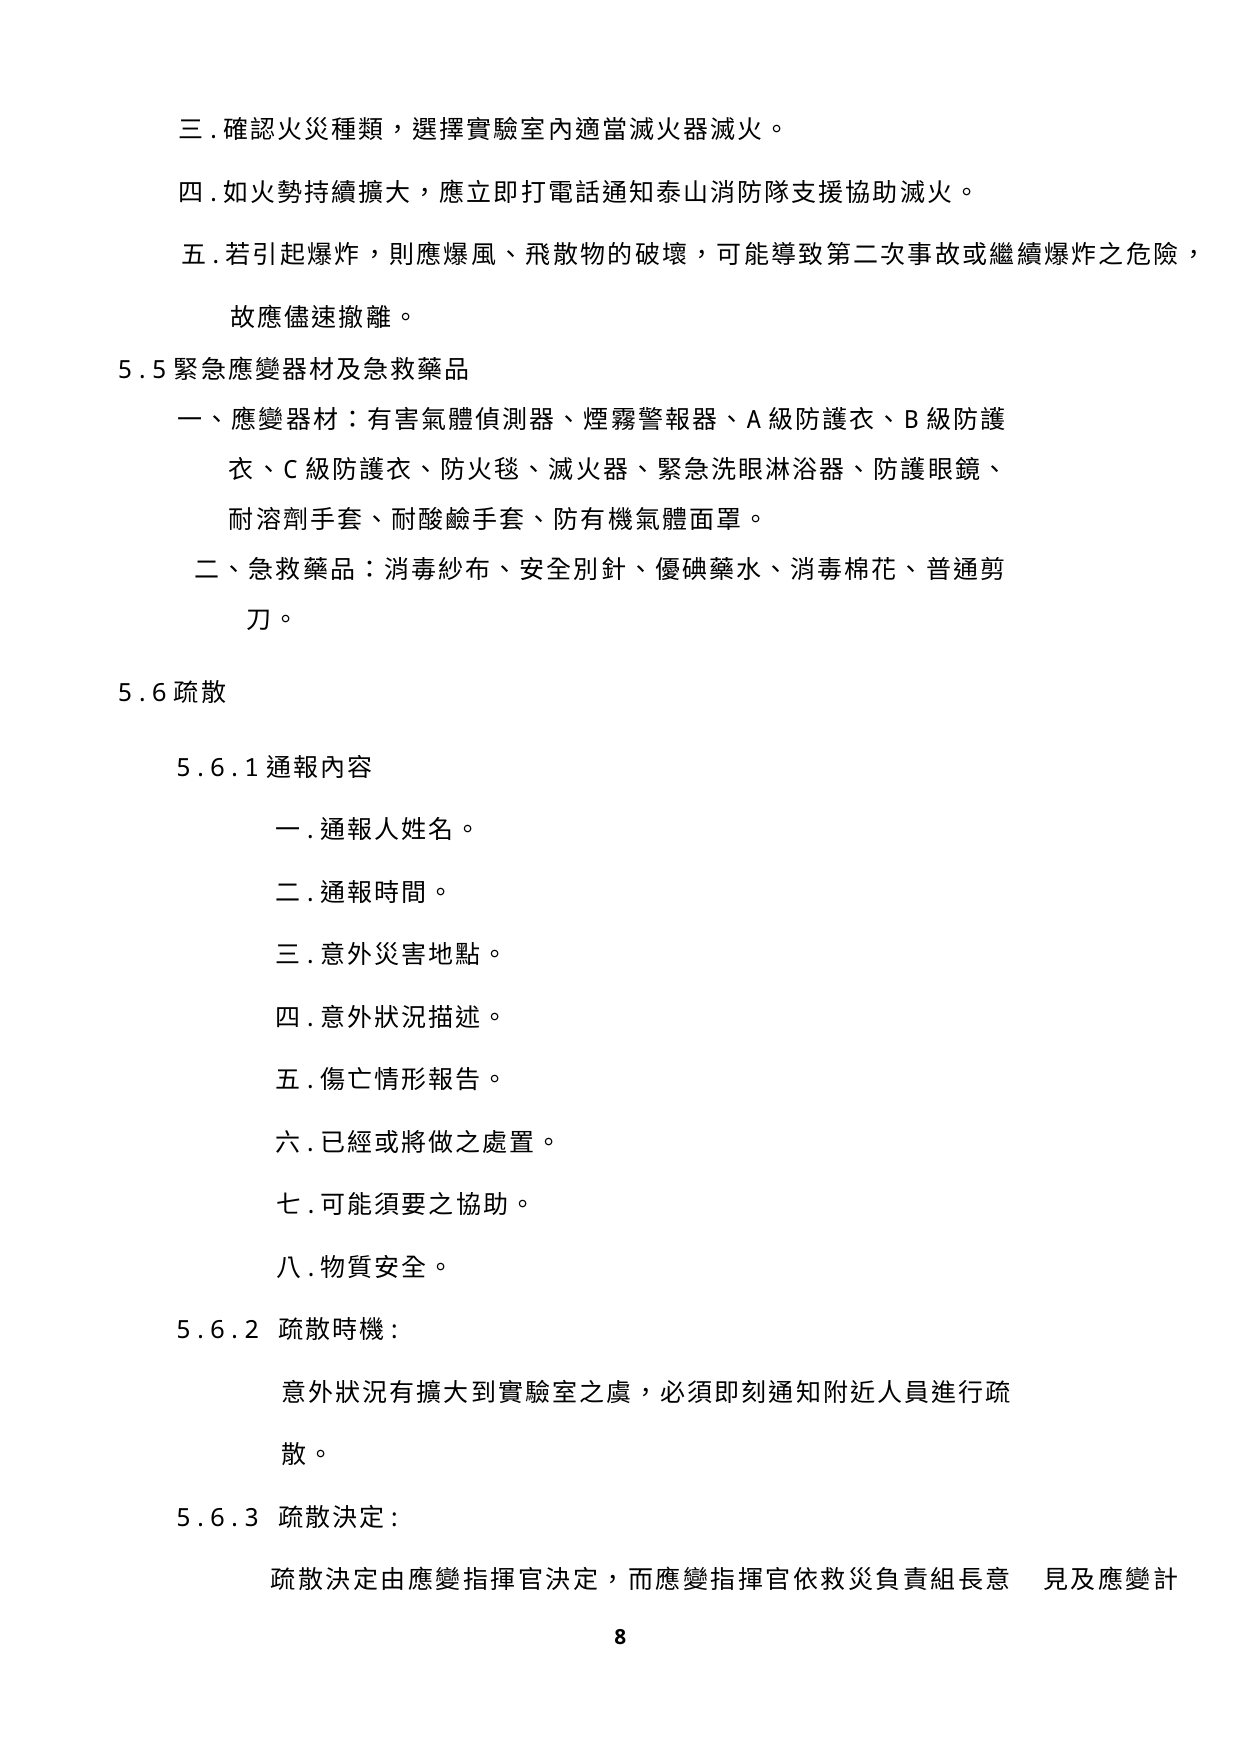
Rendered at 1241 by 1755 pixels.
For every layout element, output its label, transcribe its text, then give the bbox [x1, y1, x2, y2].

text 六.已經或將做之處置。 [246, 1101, 1181, 1164]
text 五.傷亡情形報告。 [246, 1039, 1181, 1101]
text 八.物質安全。 [172, 1226, 1181, 1289]
text 二.通報時間。 [246, 851, 1181, 914]
text 衣、C級防護衣、防火毯、滅火器、緊急洗眼淋浴器、防護眼鏡、 [126, 439, 1181, 489]
text 5.6.3 疏散決定: [59, 1476, 1181, 1539]
text 5.6.2 疏散時機: [59, 1289, 1181, 1351]
text 一、應變器材：有害氣體偵測器、煙霧警報器、A級防護衣、B級防護 [126, 389, 1181, 439]
text 5.6.1通報內容 [59, 726, 1181, 789]
text 二、急救藥品：消毒紗布、安全別針、優碘藥水、消毒棉花、普通剪 [126, 539, 1181, 589]
text 三.確認火災種類，選擇實驗室內適當滅火器滅火。 [59, 89, 1181, 151]
text 一.通報人姓名。 [246, 789, 1181, 851]
text 七.可能須要之協助。 [172, 1164, 1181, 1226]
text 刀。 [126, 589, 1181, 639]
text 三.意外災害地點。 [246, 914, 1181, 976]
text 5.5緊急應變器材及急救藥品 [59, 339, 1181, 389]
text 5.6疏散 [59, 651, 1181, 714]
text 疏散決定由應變指揮官決定，而應變指揮官依救災負責組長意 見及應變計 [59, 1539, 1181, 1601]
text 耐溶劑手套、耐酸鹼手套、防有機氣體面罩。 [126, 489, 1181, 539]
text 散。 [59, 1414, 1181, 1476]
text 四.意外狀況描述。 [246, 976, 1181, 1039]
text 意外狀況有擴大到實驗室之虞，必須即刻通知附近人員進行疏 [59, 1351, 1181, 1414]
text 五.若引起爆炸，則應爆風、飛散物的破壞，可能導致第二次事故或繼續爆炸之危險，故應儘速撤離。 [59, 214, 1181, 339]
text 四.如火勢持續擴大，應立即打電話通知泰山消防隊支援協助滅火。 [59, 151, 1181, 214]
